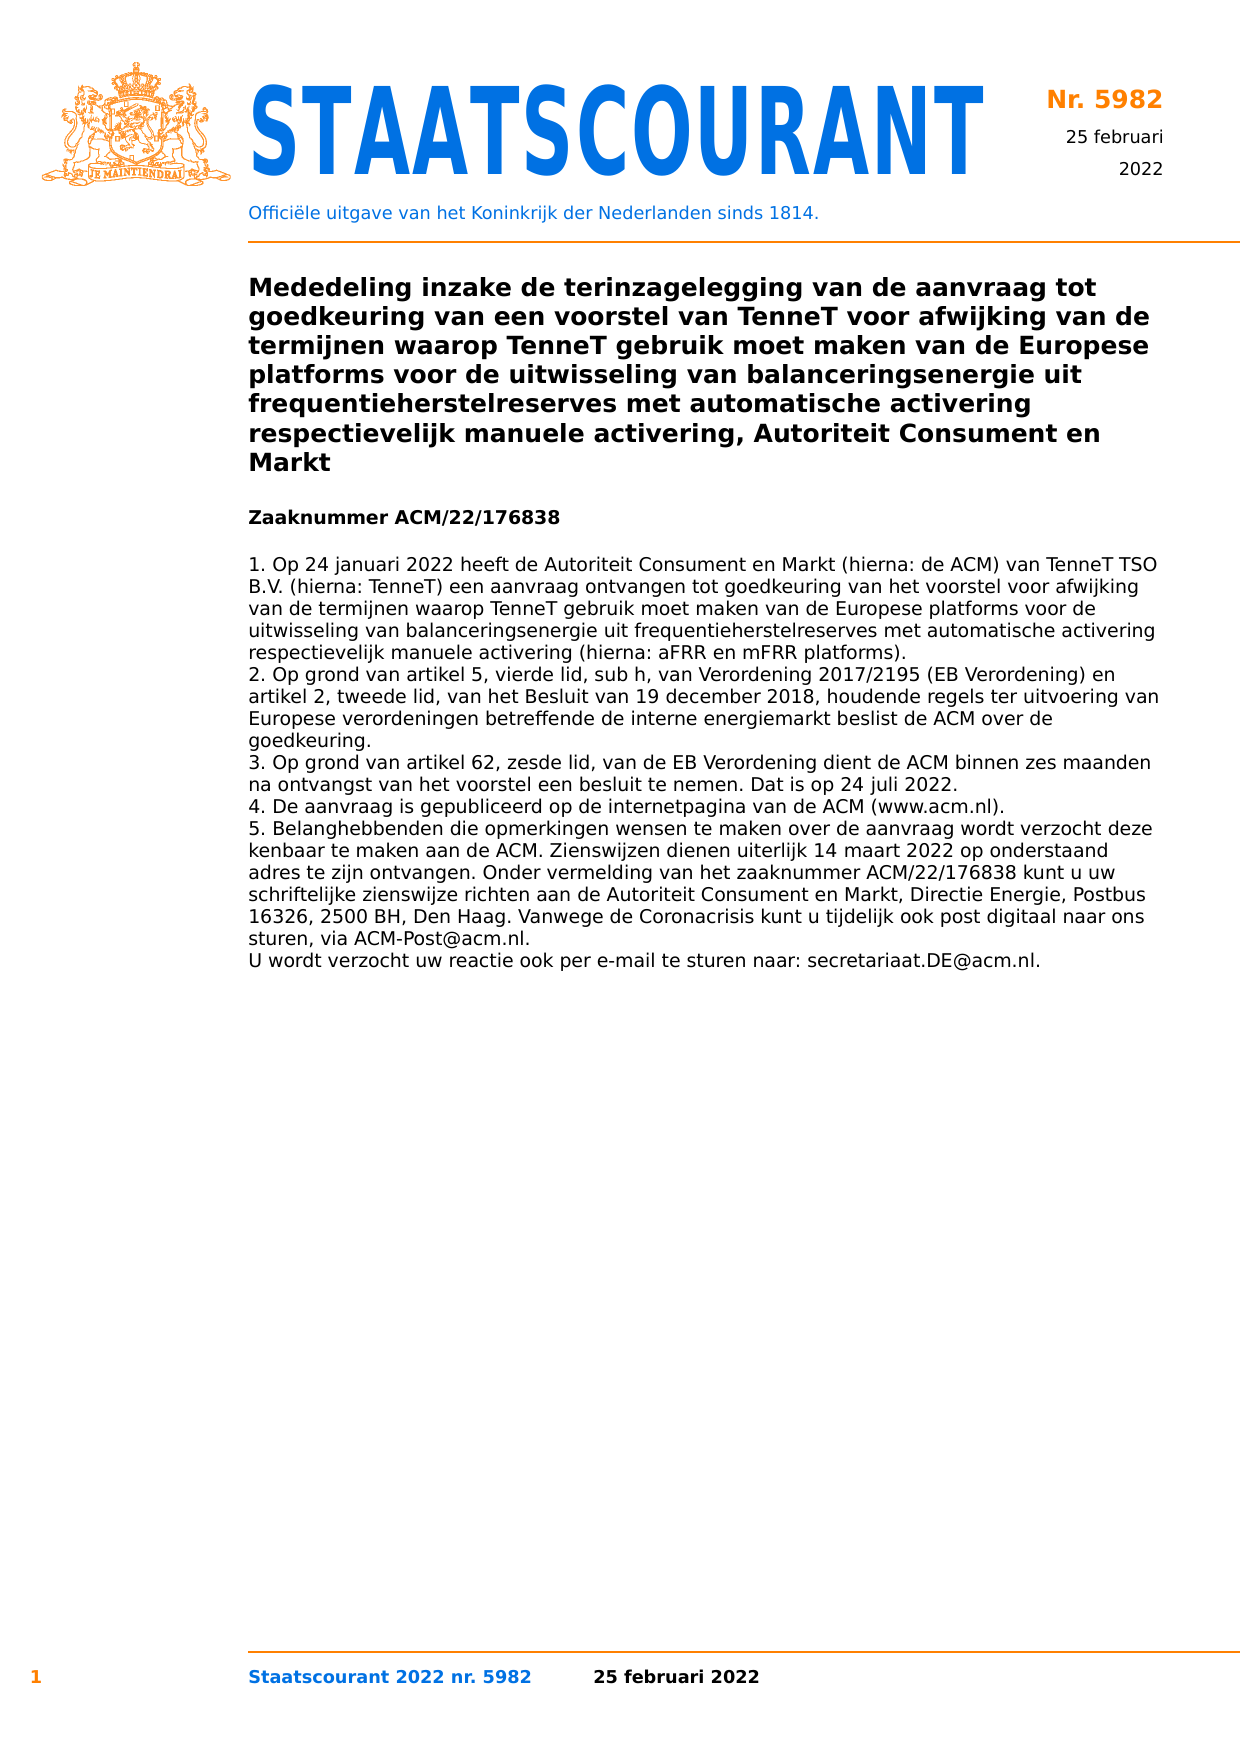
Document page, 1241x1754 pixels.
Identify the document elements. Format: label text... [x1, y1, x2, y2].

text 1. Op 24 januari 2022 heeft de Autoriteit Consument en Markt (hierna: de ACM) van TenneT TSO B.V. (hierna: TenneT) een aanvraag ontvangen tot goedkeuring van het voorstel voor afwijking van de termijnen waarop TenneT gebruik moet maken van de Europese platforms voor de uitwisseling van balanceringsenergie uit frequentieherstelreserves met automatische activering respectievelijk manuele activering (hierna: aFRR en mFRR platforms). [248, 554, 1163, 664]
subtitle Mededeling inzake de terinzagelegging van de aanvraag tot goedkeuring van een voorstel van TenneT voor afwijking van de termijnen waarop TenneT gebruik moet maken van de Europese platforms voor de uitwisseling van balanceringsenergie uit frequentieherstelreserves met automatische activering respectievelijk manuele activering, Autoriteit Consument en Markt [248, 273, 1163, 477]
text U wordt verzocht uw reactie ook per e-mail te sturen naar: secretariaat.DE@acm.nl. [248, 950, 1163, 972]
picture [41, 62, 231, 186]
text 5. Belanghebbenden die opmerkingen wensen te maken over de aanvraag wordt verzocht deze kenbaar te maken aan de ACM. Zienswijzen dienen uiterlijk 14 maart 2022 op onderstaand adres te zijn ontvangen. Onder vermelding van het zaaknummer ACM/22/176838 kunt u uw schriftelijke zienswijze richten aan de Autoriteit Consument en Markt, Directie Energie, Postbus 16326, 2500 BH, Den Haag. Vanwege de Coronacrisis kunt u tijdelijk ook post digitaal naar ons sturen, via ACM-Post@acm.nl. [248, 818, 1163, 950]
text 4. De aanvraag is gepubliceerd op de internetpagina van de ACM (www.acm.nl). [248, 796, 1163, 818]
table_header STAATSCOURANT [248, 62, 998, 203]
table_header [25, 62, 248, 241]
table_cell 25 februari [998, 121, 1240, 153]
subtitle Zaaknummer ACM/22/176838 [248, 507, 1163, 529]
text 3. Op grond van artikel 62, zesde lid, van de EB Verordening dient de ACM binnen zes maanden na ontvangst van het voorstel een besluit te nemen. Dat is op 24 juli 2022. [248, 752, 1163, 796]
table_cell Officiële uitgave van het Koninkrijk der Nederlanden sinds 1814. [248, 203, 1240, 241]
table_cell 2022 [998, 153, 1240, 203]
table_header Nr. 5982 [998, 62, 1240, 121]
text 2. Op grond van artikel 5, vierde lid, sub h, van Verordening 2017/2195 (EB Verordening) en artikel 2, tweede lid, van het Besluit van 19 december 2018, houdende regels ter uitvoering van Europese verordeningen betreffende de interne energiemarkt beslist de ACM over de goedkeuring. [248, 664, 1163, 752]
